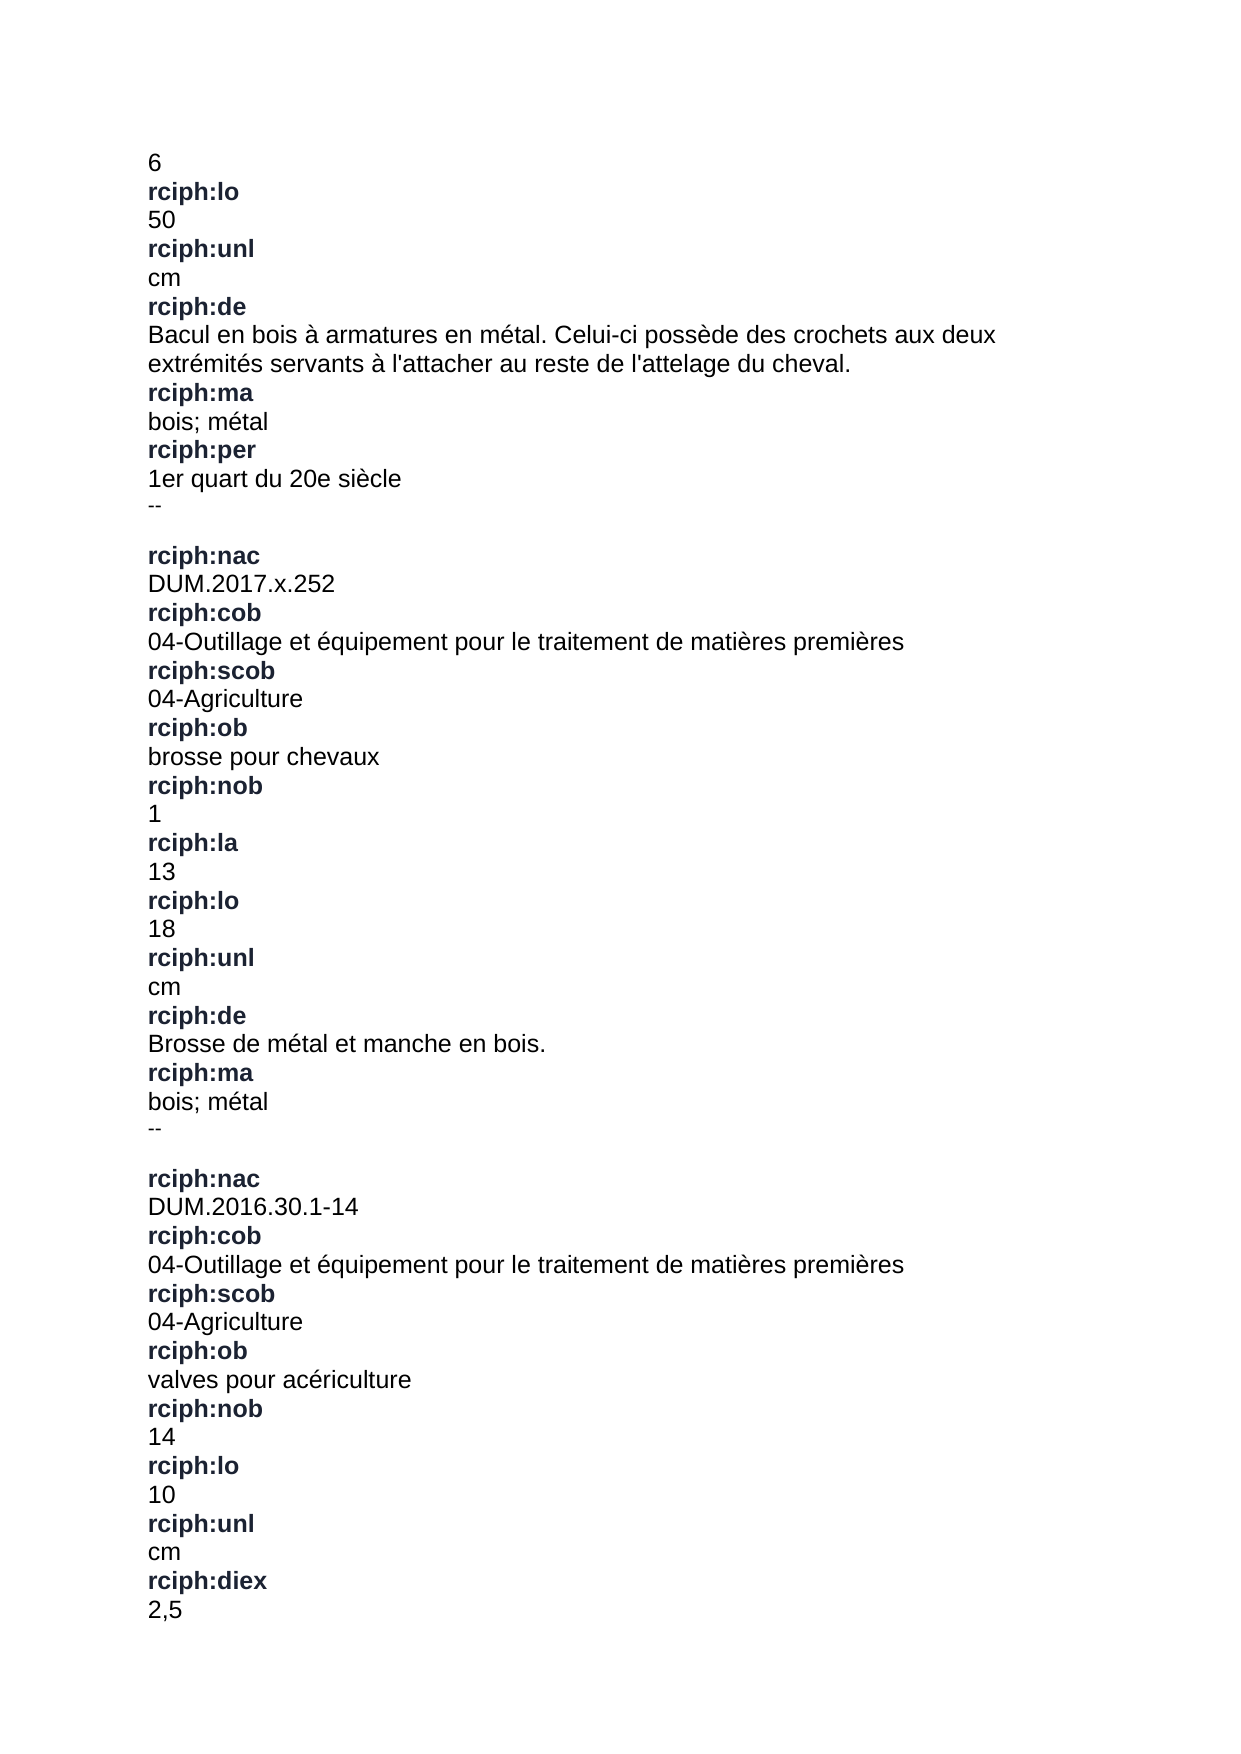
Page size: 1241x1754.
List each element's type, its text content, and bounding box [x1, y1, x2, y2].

text rciph:nac [148, 541, 1092, 569]
text 04-Agriculture [148, 1307, 1092, 1336]
text rciph:unl [148, 943, 1092, 972]
text 50 [148, 205, 1092, 234]
text rciph:nac [148, 1163, 1092, 1192]
text 10 [148, 1480, 1092, 1508]
text 1 [148, 799, 1092, 828]
text 04-Outillage et équipement pour le traitement de matières premières [148, 627, 1092, 656]
text 04-Agriculture [148, 684, 1092, 713]
text rciph:lo [148, 1451, 1092, 1480]
text Brosse de métal et manche en bois. [148, 1029, 1092, 1058]
text rciph:cob [148, 1221, 1092, 1250]
text 6 [148, 148, 1092, 176]
text valves pour acériculture [148, 1365, 1092, 1393]
text rciph:nob [148, 771, 1092, 799]
text 2,5 [148, 1595, 1092, 1623]
text 18 [148, 914, 1092, 943]
text rciph:ma [148, 1058, 1092, 1087]
text rciph:de [148, 291, 1092, 320]
text rciph:de [148, 1001, 1092, 1029]
text -- [148, 493, 1092, 517]
text -- [148, 1116, 1092, 1139]
text rciph:nob [148, 1393, 1092, 1422]
text 13 [148, 857, 1092, 886]
text rciph:ma [148, 378, 1092, 406]
text brosse pour chevaux [148, 742, 1092, 771]
text rciph:la [148, 828, 1092, 857]
text cm [148, 972, 1092, 1001]
text rciph:lo [148, 176, 1092, 205]
text cm [148, 263, 1092, 291]
text rciph:diex [148, 1566, 1092, 1595]
text rciph:lo [148, 886, 1092, 914]
text DUM.2016.30.1-14 [148, 1192, 1092, 1221]
text cm [148, 1537, 1092, 1566]
text bois; métal [148, 406, 1092, 435]
text Bacul en bois à armatures en métal. Celui-ci possède des crochets aux deux extrémités servants à l'attacher au reste de l'attelage du cheval. [148, 320, 1092, 378]
text 1er quart du 20e siècle [148, 464, 1092, 493]
text rciph:scob [148, 1278, 1092, 1307]
text bois; métal [148, 1087, 1092, 1116]
text 04-Outillage et équipement pour le traitement de matières premières [148, 1250, 1092, 1278]
text rciph:unl [148, 234, 1092, 263]
text rciph:ob [148, 713, 1092, 742]
text rciph:unl [148, 1508, 1092, 1537]
text rciph:per [148, 435, 1092, 464]
text rciph:cob [148, 598, 1092, 627]
text rciph:scob [148, 656, 1092, 684]
text DUM.2017.x.252 [148, 569, 1092, 598]
text 14 [148, 1422, 1092, 1451]
text rciph:ob [148, 1336, 1092, 1365]
